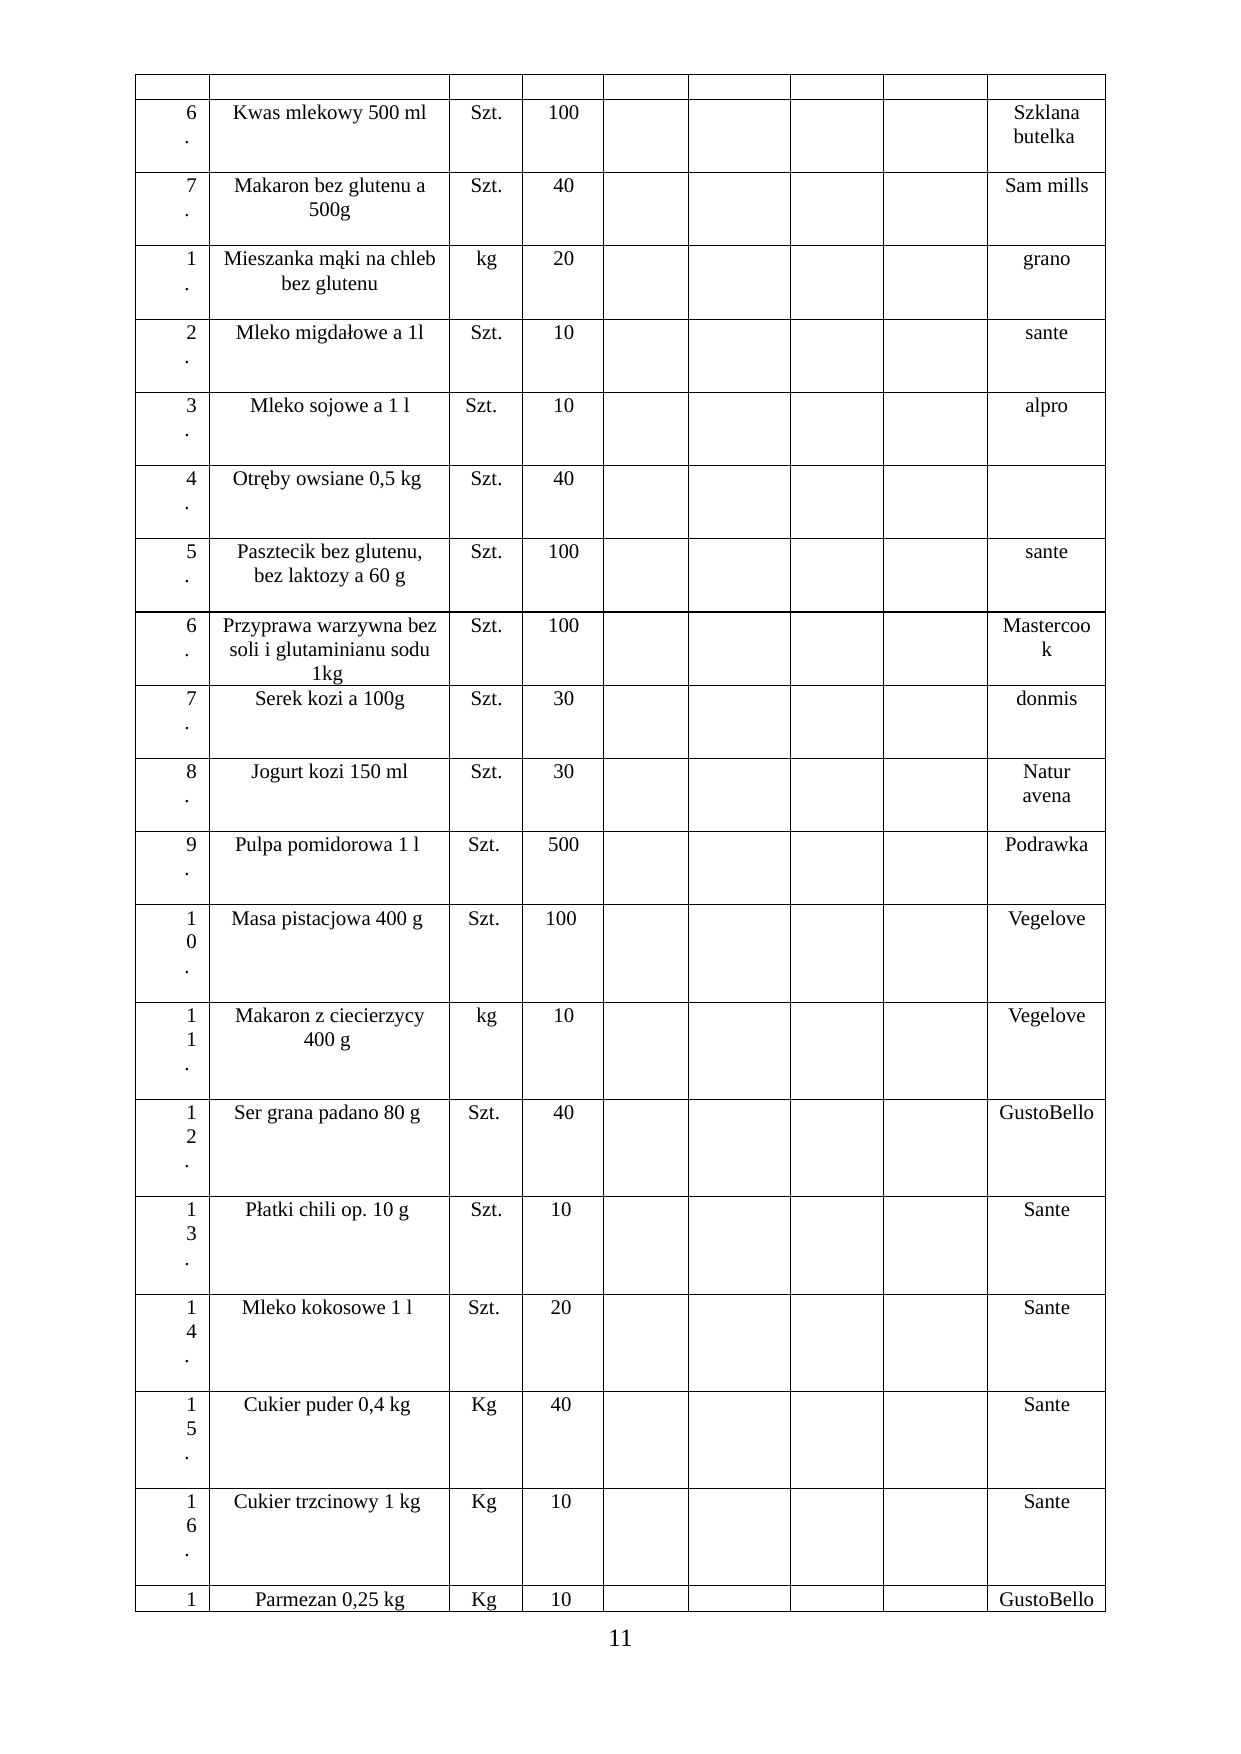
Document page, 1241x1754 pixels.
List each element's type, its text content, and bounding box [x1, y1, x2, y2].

table_cell [791, 466, 883, 538]
table_cell [604, 1100, 688, 1196]
table_cell Makaron z ciecierzycy 400 g [210, 1003, 449, 1099]
table_cell [604, 75, 688, 99]
table_cell Szt. [450, 173, 522, 245]
table_cell [604, 1489, 688, 1585]
table_cell 30 [523, 759, 603, 831]
table_cell [988, 466, 1105, 538]
table_cell [523, 75, 603, 99]
table_cell [136, 539, 209, 611]
table_cell [136, 1586, 209, 1611]
table_cell kg [450, 246, 522, 318]
table_cell [604, 905, 688, 1002]
table_cell Szt. [450, 539, 522, 611]
table_cell [689, 1100, 790, 1196]
table_cell [689, 1489, 790, 1585]
table_cell [689, 539, 790, 611]
table_cell Natur avena [988, 759, 1105, 831]
table_cell 500 [523, 832, 603, 904]
table_cell [884, 1295, 987, 1391]
table_cell [136, 1392, 209, 1488]
table_cell [884, 173, 987, 245]
table_cell [136, 1003, 209, 1099]
table_cell 40 [523, 466, 603, 538]
table_cell Mieszanka mąki na chleb bez glutenu [210, 246, 449, 318]
table_cell [884, 1003, 987, 1099]
table_cell Serek kozi a 100g [210, 686, 449, 758]
table_cell [884, 1100, 987, 1196]
table_cell 100 [523, 100, 603, 172]
table_cell [791, 905, 883, 1002]
table_cell [884, 393, 987, 465]
table_cell Kwas mlekowy 500 ml [210, 100, 449, 172]
table_cell 40 [523, 173, 603, 245]
table_cell 100 [523, 613, 603, 685]
table_cell Szt. [450, 759, 522, 831]
table_cell [791, 100, 883, 172]
table_cell 10 [523, 1586, 603, 1611]
table_cell Mleko sojowe a 1 l [210, 393, 449, 465]
table_cell [136, 759, 209, 831]
table_cell Jogurt kozi 150 ml [210, 759, 449, 831]
table_cell [791, 686, 883, 758]
table_cell [689, 173, 790, 245]
table_cell Szt. [450, 905, 522, 1002]
table_cell [136, 75, 209, 99]
table_cell [884, 539, 987, 611]
table_cell [884, 1586, 987, 1611]
table_cell Podrawka [988, 832, 1105, 904]
table_cell Kg [450, 1489, 522, 1585]
table_cell [689, 686, 790, 758]
table_cell Kg [450, 1392, 522, 1488]
table_cell [884, 75, 987, 99]
table_cell [791, 393, 883, 465]
table_cell [884, 905, 987, 1002]
table_cell [791, 1586, 883, 1611]
table_cell [210, 75, 449, 99]
table_cell 10 [523, 320, 603, 392]
table_cell [136, 100, 209, 172]
table_cell [689, 75, 790, 99]
table_cell Mleko kokosowe 1 l [210, 1295, 449, 1391]
table_cell Pulpa pomidorowa 1 l [210, 832, 449, 904]
table_cell [791, 320, 883, 392]
table_cell Mleko migdałowe a 1l [210, 320, 449, 392]
table_cell Sam mills [988, 173, 1105, 245]
table_cell Szt. [450, 686, 522, 758]
table_cell [604, 1295, 688, 1391]
table_cell [884, 466, 987, 538]
table_cell [689, 1003, 790, 1099]
table_cell [604, 246, 688, 318]
table_cell [136, 1295, 209, 1391]
table_cell [136, 613, 209, 685]
table_cell Cukier puder 0,4 kg [210, 1392, 449, 1488]
table_cell Szt. [450, 466, 522, 538]
table_cell [604, 832, 688, 904]
table_cell [884, 1392, 987, 1488]
table_cell Szklana butelka [988, 100, 1105, 172]
table_cell [604, 393, 688, 465]
table_cell [689, 1295, 790, 1391]
table_cell [689, 1197, 790, 1293]
table_cell [689, 320, 790, 392]
table_cell [689, 393, 790, 465]
table_cell Ser grana padano 80 g [210, 1100, 449, 1196]
table_cell 40 [523, 1392, 603, 1488]
table_cell Przyprawa warzywna bez soli i glutaminianu sodu 1kg [210, 613, 449, 685]
table_cell [791, 1003, 883, 1099]
table_cell 10 [523, 1003, 603, 1099]
table_cell [689, 905, 790, 1002]
table_cell [136, 832, 209, 904]
table_cell 100 [523, 539, 603, 611]
table_cell Szt. [450, 1197, 522, 1293]
table_cell [689, 1392, 790, 1488]
table_cell [450, 75, 522, 99]
table_cell [604, 1197, 688, 1293]
table_cell Sante [988, 1489, 1105, 1585]
table_cell [604, 1586, 688, 1611]
table_cell Vegelove [988, 905, 1105, 1002]
table_cell Masa pistacjowa 400 g [210, 905, 449, 1002]
table_cell [136, 466, 209, 538]
table_cell [689, 466, 790, 538]
table_cell [604, 466, 688, 538]
table_cell [689, 832, 790, 904]
table_cell [988, 75, 1105, 99]
table_cell [791, 173, 883, 245]
table_cell donmis [988, 686, 1105, 758]
table_cell sante [988, 320, 1105, 392]
table_cell [689, 246, 790, 318]
table_cell [689, 613, 790, 685]
table_cell kg [450, 1003, 522, 1099]
table_cell [604, 173, 688, 245]
table_cell Szt. [450, 832, 522, 904]
table_cell [136, 1100, 209, 1196]
table_cell [884, 246, 987, 318]
table_cell [604, 100, 688, 172]
table_cell [136, 393, 209, 465]
table_cell Otręby owsiane 0,5 kg [210, 466, 449, 538]
table_cell Cukier trzcinowy 1 kg [210, 1489, 449, 1585]
table_cell [884, 759, 987, 831]
table_cell [136, 173, 209, 245]
table_cell Sante [988, 1295, 1105, 1391]
table_cell [604, 320, 688, 392]
table_cell Pasztecik bez glutenu, bez laktozy a 60 g [210, 539, 449, 611]
table_cell [136, 320, 209, 392]
table_cell [791, 1489, 883, 1585]
table_cell [791, 246, 883, 318]
table_cell 40 [523, 1100, 603, 1196]
table_cell [791, 1295, 883, 1391]
table_cell [884, 832, 987, 904]
table_cell [791, 539, 883, 611]
table_cell Szt. [450, 613, 522, 685]
table_cell [136, 246, 209, 318]
table_cell Szt. [450, 320, 522, 392]
table_cell [136, 1197, 209, 1293]
table_cell [136, 686, 209, 758]
table_cell [884, 320, 987, 392]
table_cell [136, 905, 209, 1002]
table_cell Szt. [450, 100, 522, 172]
table_cell GustoBello [988, 1100, 1105, 1196]
table_cell Szt. [450, 393, 522, 465]
table_cell [689, 1586, 790, 1611]
table_cell [136, 1489, 209, 1585]
table_cell Sante [988, 1392, 1105, 1488]
table_cell [791, 759, 883, 831]
table_cell [689, 759, 790, 831]
table_cell Sante [988, 1197, 1105, 1293]
table_cell [884, 1489, 987, 1585]
table_cell [791, 75, 883, 99]
table_cell 10 [523, 1489, 603, 1585]
table_cell Vegelove [988, 1003, 1105, 1099]
table_cell [604, 1003, 688, 1099]
table_cell Płatki chili op. 10 g [210, 1197, 449, 1293]
table_cell [604, 686, 688, 758]
table_cell [791, 613, 883, 685]
table_cell [791, 832, 883, 904]
table_cell 10 [523, 393, 603, 465]
table_cell Szt. [450, 1295, 522, 1391]
table_cell [604, 1392, 688, 1488]
table_cell [884, 1197, 987, 1293]
table_cell [884, 613, 987, 685]
table_cell [791, 1392, 883, 1488]
table_cell Szt. [450, 1100, 522, 1196]
table_cell [884, 100, 987, 172]
table_cell alpro [988, 393, 1105, 465]
table_cell [604, 539, 688, 611]
table_cell [604, 759, 688, 831]
table_cell grano [988, 246, 1105, 318]
table_cell [791, 1197, 883, 1293]
table_cell [791, 1100, 883, 1196]
table_cell 30 [523, 686, 603, 758]
table_cell [604, 613, 688, 685]
table_cell GustoBello [988, 1586, 1105, 1611]
table_cell Kg [450, 1586, 522, 1611]
table_cell 100 [523, 905, 603, 1002]
table_cell Mastercook [988, 613, 1105, 685]
table_cell Parmezan 0,25 kg [210, 1586, 449, 1611]
table_cell [689, 100, 790, 172]
table_cell Makaron bez glutenu a 500g [210, 173, 449, 245]
table_cell [884, 686, 987, 758]
table_cell 20 [523, 246, 603, 318]
table_cell 20 [523, 1295, 603, 1391]
table_cell 10 [523, 1197, 603, 1293]
table_cell sante [988, 539, 1105, 611]
